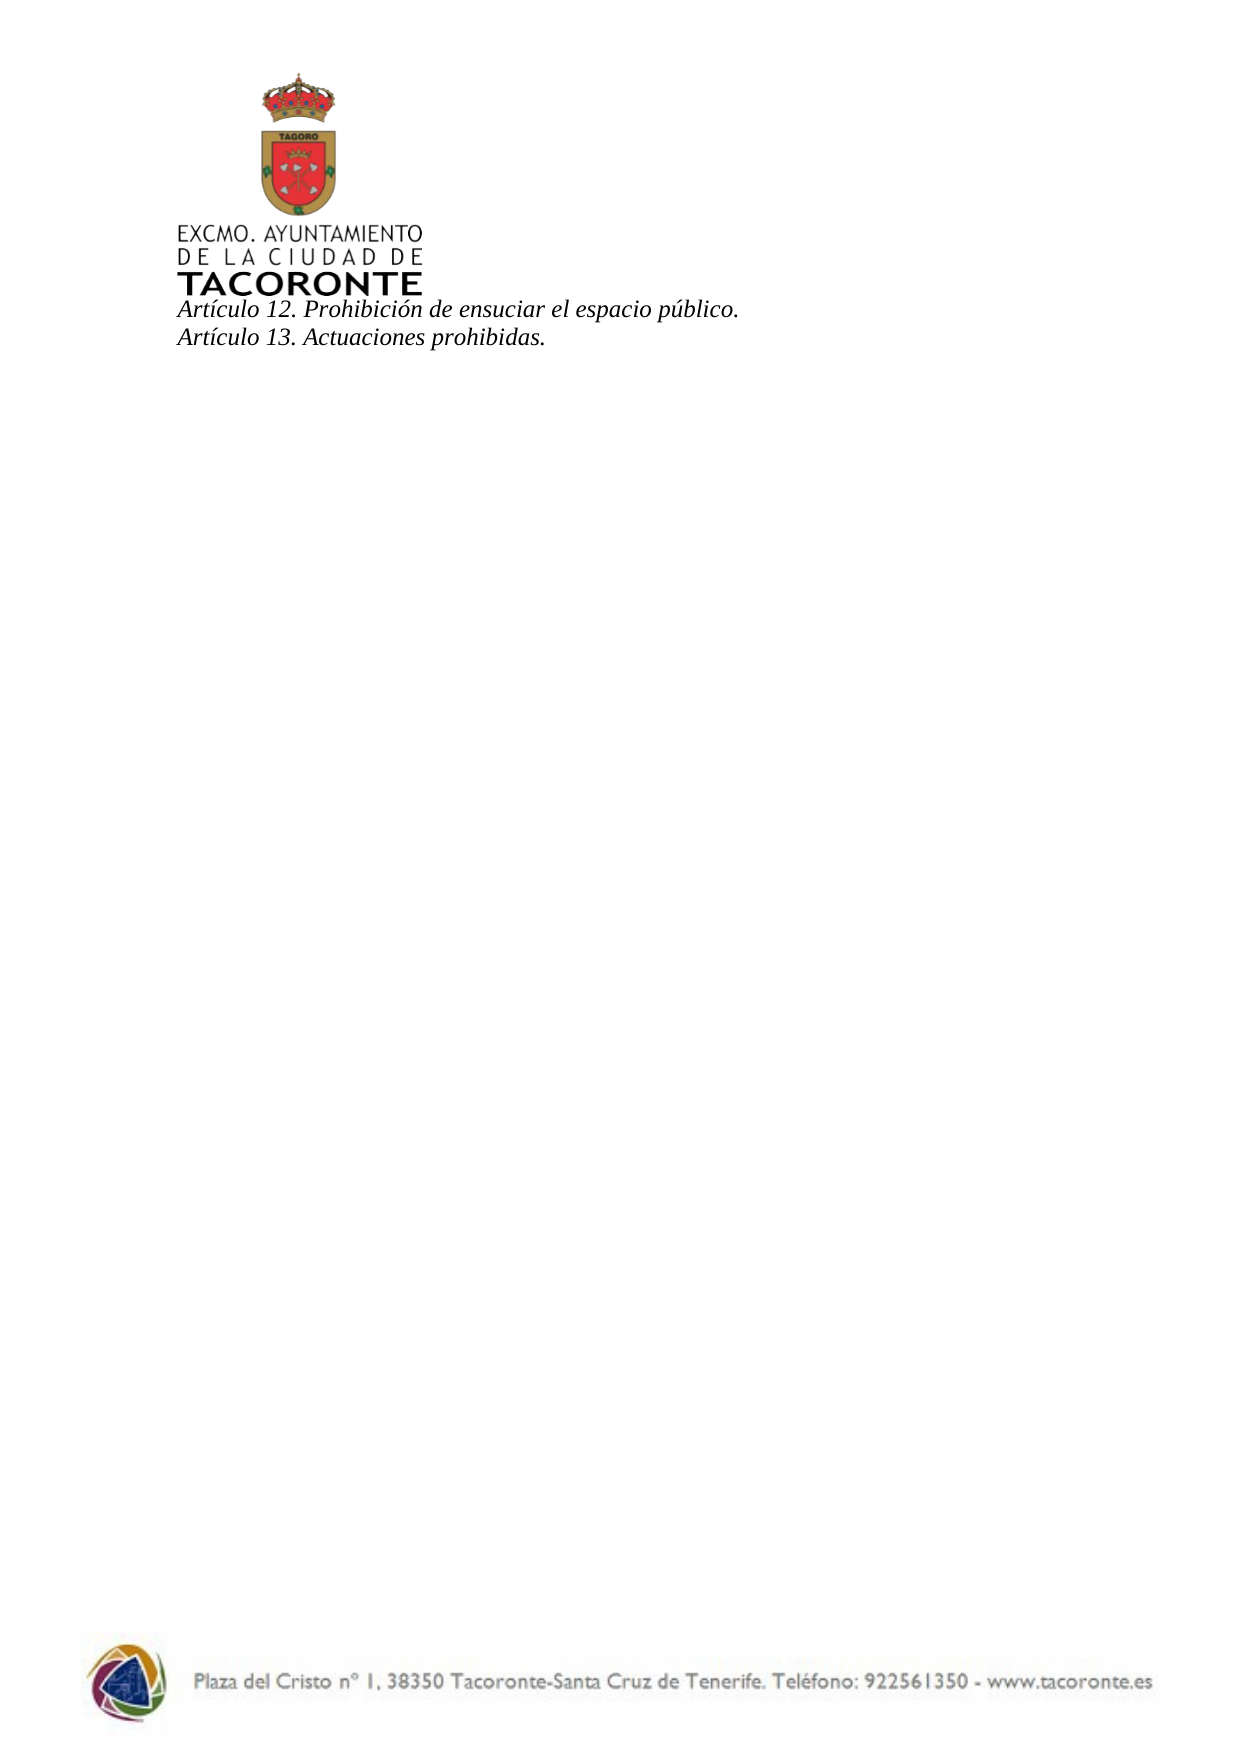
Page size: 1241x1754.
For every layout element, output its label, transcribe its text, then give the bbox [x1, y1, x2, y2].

text Artículo 12. Prohibición de ensuciar el espacio público. Artículo 13. Actuaciones prohibidas. [177, 294, 764, 351]
picture [177, 73, 422, 294]
picture [80, 1631, 1163, 1737]
